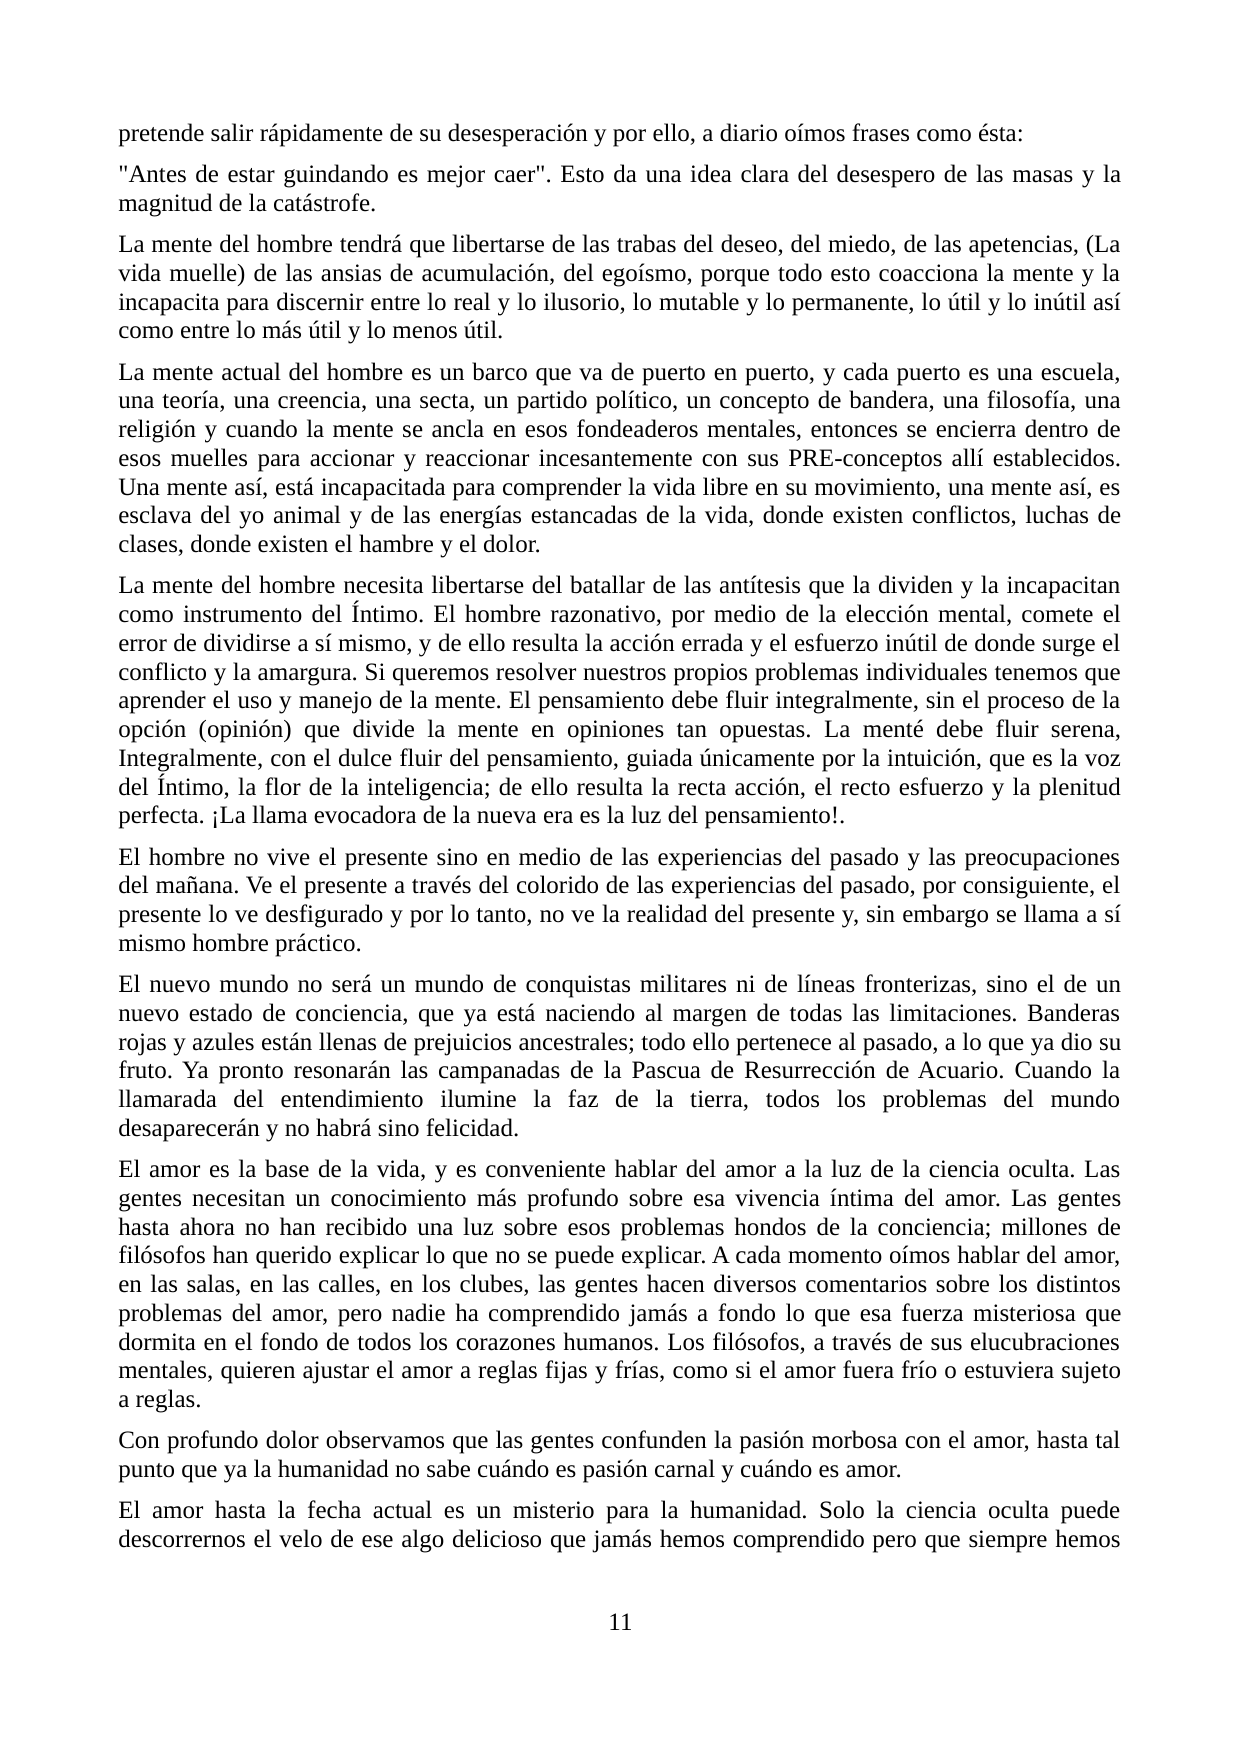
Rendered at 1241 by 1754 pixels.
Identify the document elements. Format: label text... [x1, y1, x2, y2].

text El amor es la base de la vida, y es conveniente hablar del amor a la luz de la ciencia oculta. Las gentes necesitan un conocimiento más profundo sobre esa vivencia íntima del amor. Las gentes hasta ahora no han recibido una luz sobre esos problemas hondos de la conciencia; millones de filósofos han querido explicar lo que no se puede explicar. A cada momento oímos hablar del amor, en las salas, en las calles, en los clubes, las gentes hacen diversos comentarios sobre los distintos problemas del amor, pero nadie ha comprendido jamás a fondo lo que esa fuerza misteriosa que dormita en el fondo de todos los corazones humanos. Los filósofos, a través de sus elucubraciones mentales, quieren ajustar el amor a reglas fijas y frías, como si el amor fuera frío o estuviera sujeto a reglas. [118, 1154, 1122, 1413]
text El nuevo mundo no será un mundo de conquistas militares ni de líneas fronterizas, sino el de un nuevo estado de conciencia, que ya está naciendo al margen de todas las limitaciones. Banderas rojas y azules están llenas de prejuicios ancestrales; todo ello pertenece al pasado, a lo que ya dio su fruto. Ya pronto resonarán las campanadas de la Pascua de Resurrección de Acuario. Cuando la llamarada del entendimiento ilumine la faz de la tierra, todos los problemas del mundo desaparecerán y no habrá sino felicidad. [118, 969, 1122, 1142]
text "Antes de estar guindando es mejor caer". Esto da una idea clara del desespero de las masas y la magnitud de la catástrofe. [118, 159, 1122, 217]
text El hombre no vive el presente sino en medio de las experiencias del pasado y las preocupaciones del mañana. Ve el presente a través del colorido de las experiencias del pasado, por consiguiente, el presente lo ve desfigurado y por lo tanto, no ve la realidad del presente y, sin embargo se llama a sí mismo hombre práctico. [118, 842, 1122, 957]
text pretende salir rápidamente de su desesperación y por ello, a diario oímos frases como ésta: [118, 118, 1122, 147]
text El amor hasta la fecha actual es un misterio para la humanidad. Solo la ciencia oculta puede descorrernos el velo de ese algo delicioso que jamás hemos comprendido pero que siempre hemos [118, 1496, 1122, 1553]
text Con profundo dolor observamos que las gentes confunden la pasión morbosa con el amor, hasta tal punto que ya la humanidad no sabe cuándo es pasión carnal y cuándo es amor. [118, 1426, 1122, 1483]
text La mente del hombre tendrá que libertarse de las trabas del deseo, del miedo, de las apetencias, (La vida muelle) de las ansias de acumulación, del egoísmo, porque todo esto coacciona la mente y la incapacita para discernir entre lo real y lo ilusorio, lo mutable y lo permanente, lo útil y lo inútil así como entre lo más útil y lo menos útil. [118, 229, 1122, 344]
text La mente del hombre necesita libertarse del batallar de las antítesis que la dividen y la incapacitan como instrumento del Íntimo. El hombre razonativo, por medio de la elección mental, comete el error de dividirse a sí mismo, y de ello resulta la acción errada y el esfuerzo inútil de donde surge el conflicto y la amargura. Si queremos resolver nuestros propios problemas individuales tenemos que aprender el uso y manejo de la mente. El pensamiento debe fluir integralmente, sin el proceso de la opción (opinión) que divide la mente en opiniones tan opuestas. La menté debe fluir serena, Integralmente, con el dulce fluir del pensamiento, guiada únicamente por la intuición, que es la voz del Íntimo, la flor de la inteligencia; de ello resulta la recta acción, el recto esfuerzo y la plenitud perfecta. ¡La llama evocadora de la nueva era es la luz del pensamiento!. [118, 571, 1122, 829]
text La mente actual del hombre es un barco que va de puerto en puerto, y cada puerto es una escuela, una teoría, una creencia, una secta, un partido político, un concepto de bandera, una filosofía, una religión y cuando la mente se ancla en esos fondeaderos mentales, entonces se encierra dentro de esos muelles para accionar y reaccionar incesantemente con sus PRE-conceptos allí establecidos. Una mente así, está incapacitada para comprender la vida libre en su movimiento, una mente así, es esclava del yo animal y de las energías estancadas de la vida, donde existen conflictos, luchas de clases, donde existen el hambre y el dolor. [118, 357, 1122, 558]
